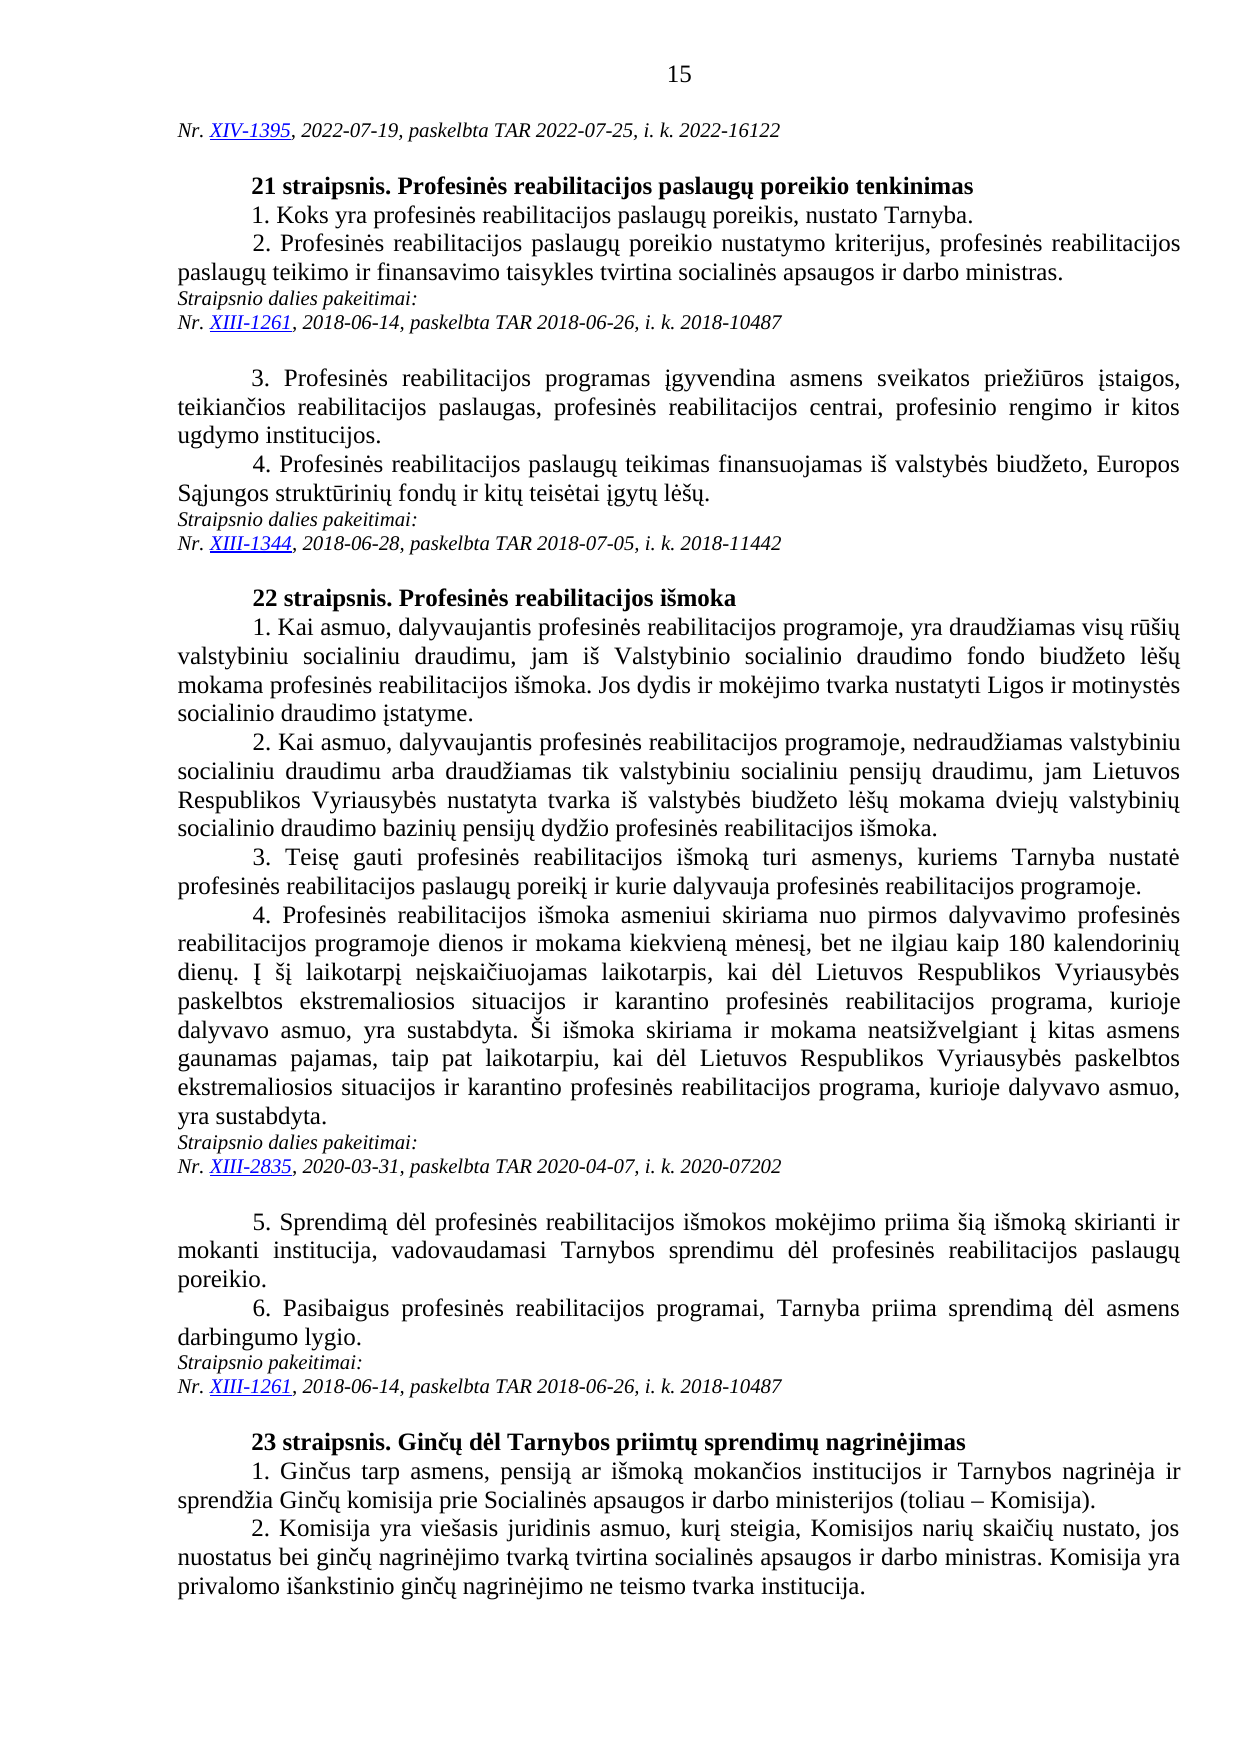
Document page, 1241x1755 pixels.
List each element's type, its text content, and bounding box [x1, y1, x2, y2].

text 3. Teisę gauti profesinės reabilitacijos išmoką turi asmenys, kuriems Tarnyba nustatė profesinės reabilitacijos paslaugų poreikį ir kurie dalyvauja profesinės reabilitacijos programoje. [177, 842, 1181, 900]
text 2. Profesinės reabilitacijos paslaugų poreikio nustatymo kriterijus, profesinės reabilitacijos paslaugų teikimo ir finansavimo taisykles tvirtina socialinės apsaugos ir darbo ministras. [177, 228, 1181, 286]
text 5. Sprendimą dėl profesinės reabilitacijos išmokos mokėjimo priima šią išmoką skirianti ir mokanti institucija, vadovaudamasi Tarnybos sprendimu dėl profesinės reabilitacijos paslaugų poreikio. [177, 1207, 1181, 1293]
text 1. Ginčus tarp asmens, pensiją ar išmoką mokančios institucijos ir Tarnybos nagrinėja ir sprendžia Ginčų komisija prie Socialinės apsaugos ir darbo ministerijos (toliau – Komisija). [177, 1456, 1181, 1513]
text 6. Pasibaigus profesinės reabilitacijos programai, Tarnyba priima sprendimą dėl asmens darbingumo lygio. [177, 1293, 1181, 1350]
text Nr. XIII-1261, 2018-06-14, paskelbta TAR 2018-06-26, i. k. 2018-10487 [177, 310, 1181, 334]
text 1. Kai asmuo, dalyvaujantis profesinės reabilitacijos programoje, yra draudžiamas visų rūšių valstybiniu socialiniu draudimu, jam iš Valstybinio socialinio draudimo fondo biudžeto lėšų mokama profesinės reabilitacijos išmoka. Jos dydis ir mokėjimo tvarka nustatyti Ligos ir motinystės socialinio draudimo įstatyme. [177, 612, 1181, 727]
text 1. Koks yra profesinės reabilitacijos paslaugų poreikis, nustato Tarnyba. [177, 200, 1181, 228]
text Nr. XIII-1261, 2018-06-14, paskelbta TAR 2018-06-26, i. k. 2018-10487 [177, 1374, 1181, 1398]
text Nr. XIII-2835, 2020-03-31, paskelbta TAR 2020-04-07, i. k. 2020-07202 [177, 1154, 1181, 1178]
text 4. Profesinės reabilitacijos paslaugų teikimas finansuojamas iš valstybės biudžeto, Europos Sąjungos struktūrinių fondų ir kitų teisėtai įgytų lėšų. [177, 449, 1181, 507]
text 22 straipsnis. Profesinės reabilitacijos išmoka [177, 583, 1181, 612]
text Straipsnio dalies pakeitimai: [177, 286, 1181, 310]
text Straipsnio dalies pakeitimai: [177, 1130, 1181, 1154]
text 3. Profesinės reabilitacijos programas įgyvendina asmens sveikatos priežiūros įstaigos, teikiančios reabilitacijos paslaugas, profesinės reabilitacijos centrai, profesinio rengimo ir kitos ugdymo institucijos. [177, 363, 1181, 449]
text Nr. XIV-1395, 2022-07-19, paskelbta TAR 2022-07-25, i. k. 2022-16122 [177, 118, 1181, 142]
text Straipsnio pakeitimai: [177, 1350, 1181, 1374]
text 4. Profesinės reabilitacijos išmoka asmeniui skiriama nuo pirmos dalyvavimo profesinės reabilitacijos programoje dienos ir mokama kiekvieną mėnesį, bet ne ilgiau kaip 180 kalendorinių dienų. Į šį laikotarpį neįskaičiuojamas laikotarpis, kai dėl Lietuvos Respublikos Vyriausybės paskelbtos ekstremaliosios situacijos ir karantino profesinės reabilitacijos programa, kurioje dalyvavo asmuo, yra sustabdyta. Ši išmoka skiriama ir mokama neatsižvelgiant į kitas asmens gaunamas pajamas, taip pat laikotarpiu, kai dėl Lietuvos Respublikos Vyriausybės paskelbtos ekstremaliosios situacijos ir karantino profesinės reabilitacijos programa, kurioje dalyvavo asmuo, yra sustabdyta. [177, 900, 1181, 1130]
text 23 straipsnis. Ginčų dėl Tarnybos priimtų sprendimų nagrinėjimas [177, 1427, 1181, 1456]
text Straipsnio dalies pakeitimai: [177, 507, 1181, 531]
text 2. Kai asmuo, dalyvaujantis profesinės reabilitacijos programoje, nedraudžiamas valstybiniu socialiniu draudimu arba draudžiamas tik valstybiniu socialiniu pensijų draudimu, jam Lietuvos Respublikos Vyriausybės nustatyta tvarka iš valstybės biudžeto lėšų mokama dviejų valstybinių socialinio draudimo bazinių pensijų dydžio profesinės reabilitacijos išmoka. [177, 727, 1181, 842]
text 21 straipsnis. Profesinės reabilitacijos paslaugų poreikio tenkinimas [177, 171, 1181, 200]
text 2. Komisija yra viešasis juridinis asmuo, kurį steigia, Komisijos narių skaičių nustato, jos nuostatus bei ginčų nagrinėjimo tvarką tvirtina socialinės apsaugos ir darbo ministras. Komisija yra privalomo išankstinio ginčų nagrinėjimo ne teismo tvarka institucija. [177, 1513, 1181, 1600]
text Nr. XIII-1344, 2018-06-28, paskelbta TAR 2018-07-05, i. k. 2018-11442 [177, 531, 1181, 555]
